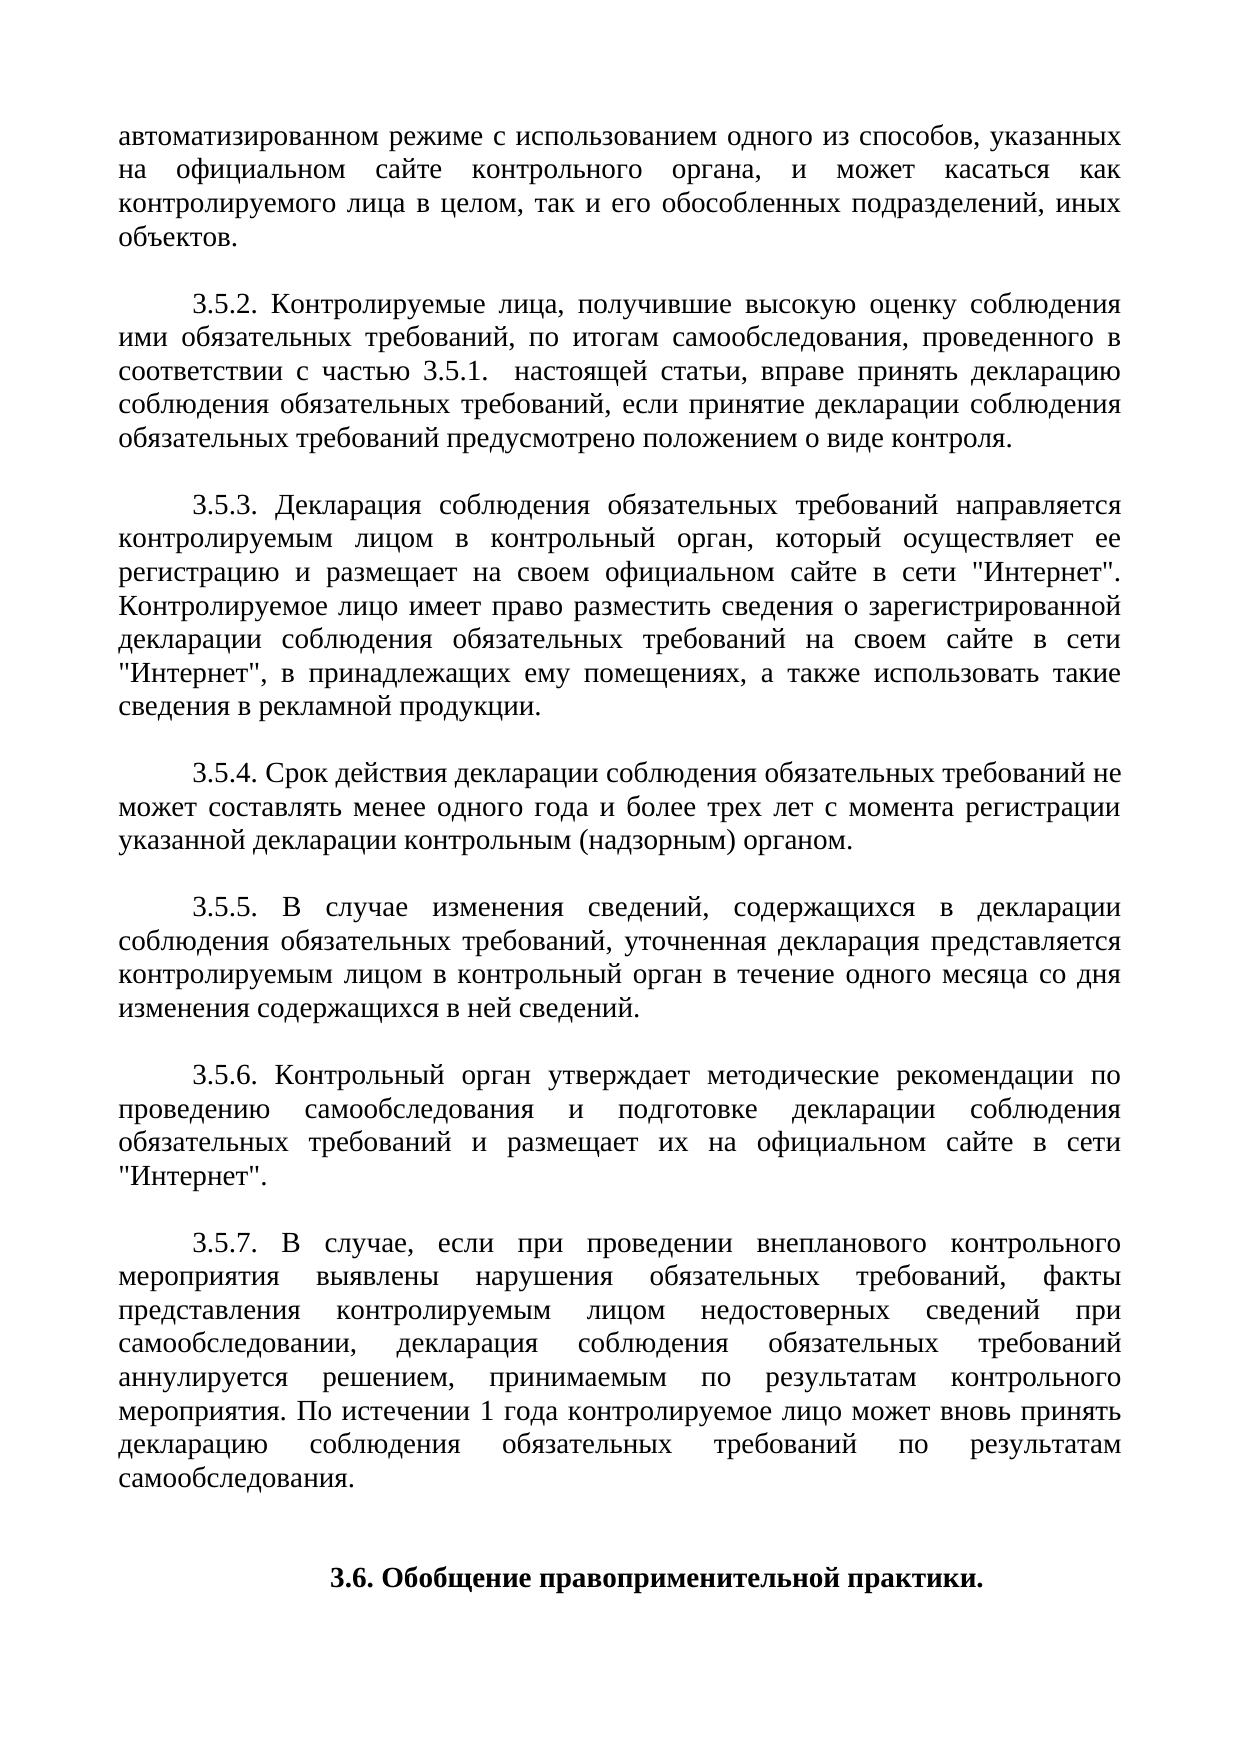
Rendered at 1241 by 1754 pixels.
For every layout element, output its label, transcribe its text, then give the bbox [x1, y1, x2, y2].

text 3.5.3. Декларация соблюдения обязательных требований направляется контролируемым лицом в контрольный орган, который осуществляет ее регистрацию и размещает на своем официальном сайте в сети "Интернет". Контролируемое лицо имеет право разместить сведения о зарегистрированной декларации соблюдения обязательных требований на своем сайте в сети "Интернет", в принадлежащих ему помещениях, а также использовать такие сведения в рекламной продукции. [118, 487, 1122, 722]
text 3.5.5. В случае изменения сведений, содержащихся в декларации соблюдения обязательных требований, уточненная декларация представляется контролируемым лицом в контрольный орган в течение одного месяца со дня изменения содержащихся в ней сведений. [118, 889, 1122, 1024]
text 3.5.4. Срок действия декларации соблюдения обязательных требований не может составлять менее одного года и более трех лет с момента регистрации указанной декларации контрольным (надзорным) органом. [118, 755, 1122, 856]
text 3.5.2. Контролируемые лица, получившие высокую оценку соблюдения ими обязательных требований, по итогам самообследования, проведенного в соответствии с частью 3.5.1. настоящей статьи, вправе принять декларацию соблюдения обязательных требований, если принятие декларации соблюдения обязательных требований предусмотрено положением о виде контроля. [118, 286, 1122, 453]
text 3.5.6. Контрольный орган утверждает методические рекомендации по проведению самообследования и подготовке декларации соблюдения обязательных требований и размещает их на официальном сайте в сети "Интернет". [118, 1057, 1122, 1191]
text автоматизированном режиме с использованием одного из способов, указанных на официальном сайте контрольного органа, и может касаться как контролируемого лица в целом, так и его обособленных подразделений, иных объектов. [118, 118, 1122, 252]
text 3.6. Обобщение правоприменительной практики. [118, 1560, 1122, 1594]
text 3.5.7. В случае, если при проведении внепланового контрольного мероприятия выявлены нарушения обязательных требований, факты представления контролируемым лицом недостоверных сведений при самообследовании, декларация соблюдения обязательных требований аннулируется решением, принимаемым по результатам контрольного мероприятия. По истечении 1 года контролируемое лицо может вновь принять декларацию соблюдения обязательных требований по результатам самообследования. [118, 1225, 1122, 1493]
